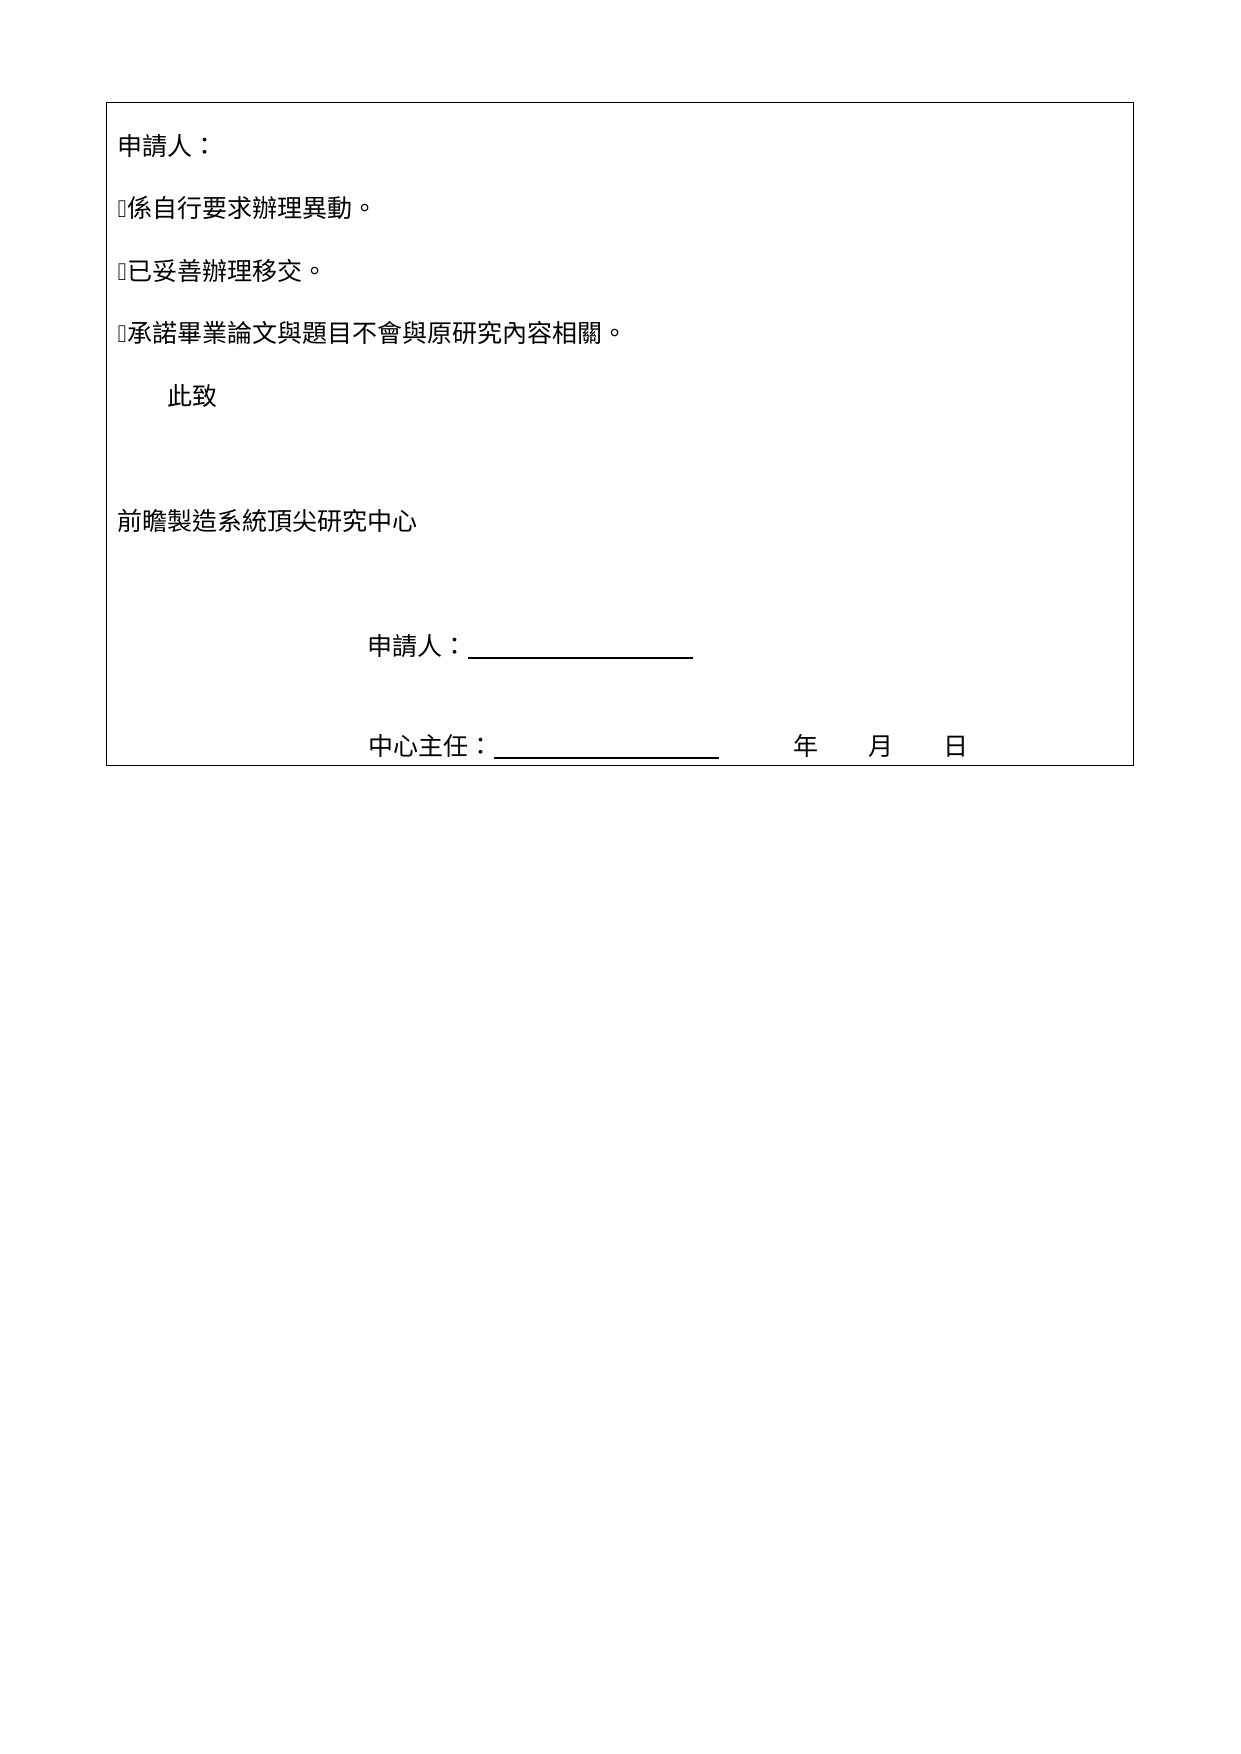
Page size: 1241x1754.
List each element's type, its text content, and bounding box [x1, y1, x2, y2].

table_cell 申請人： 係自行要求辦理異動。 已妥善辦理移交。 承諾畢業論文與題目不會與原研究內容相關。 此致 前瞻製造系統頂尖研究中心 申請人： 中心主任： 年 月 日 [107, 103, 1133, 765]
